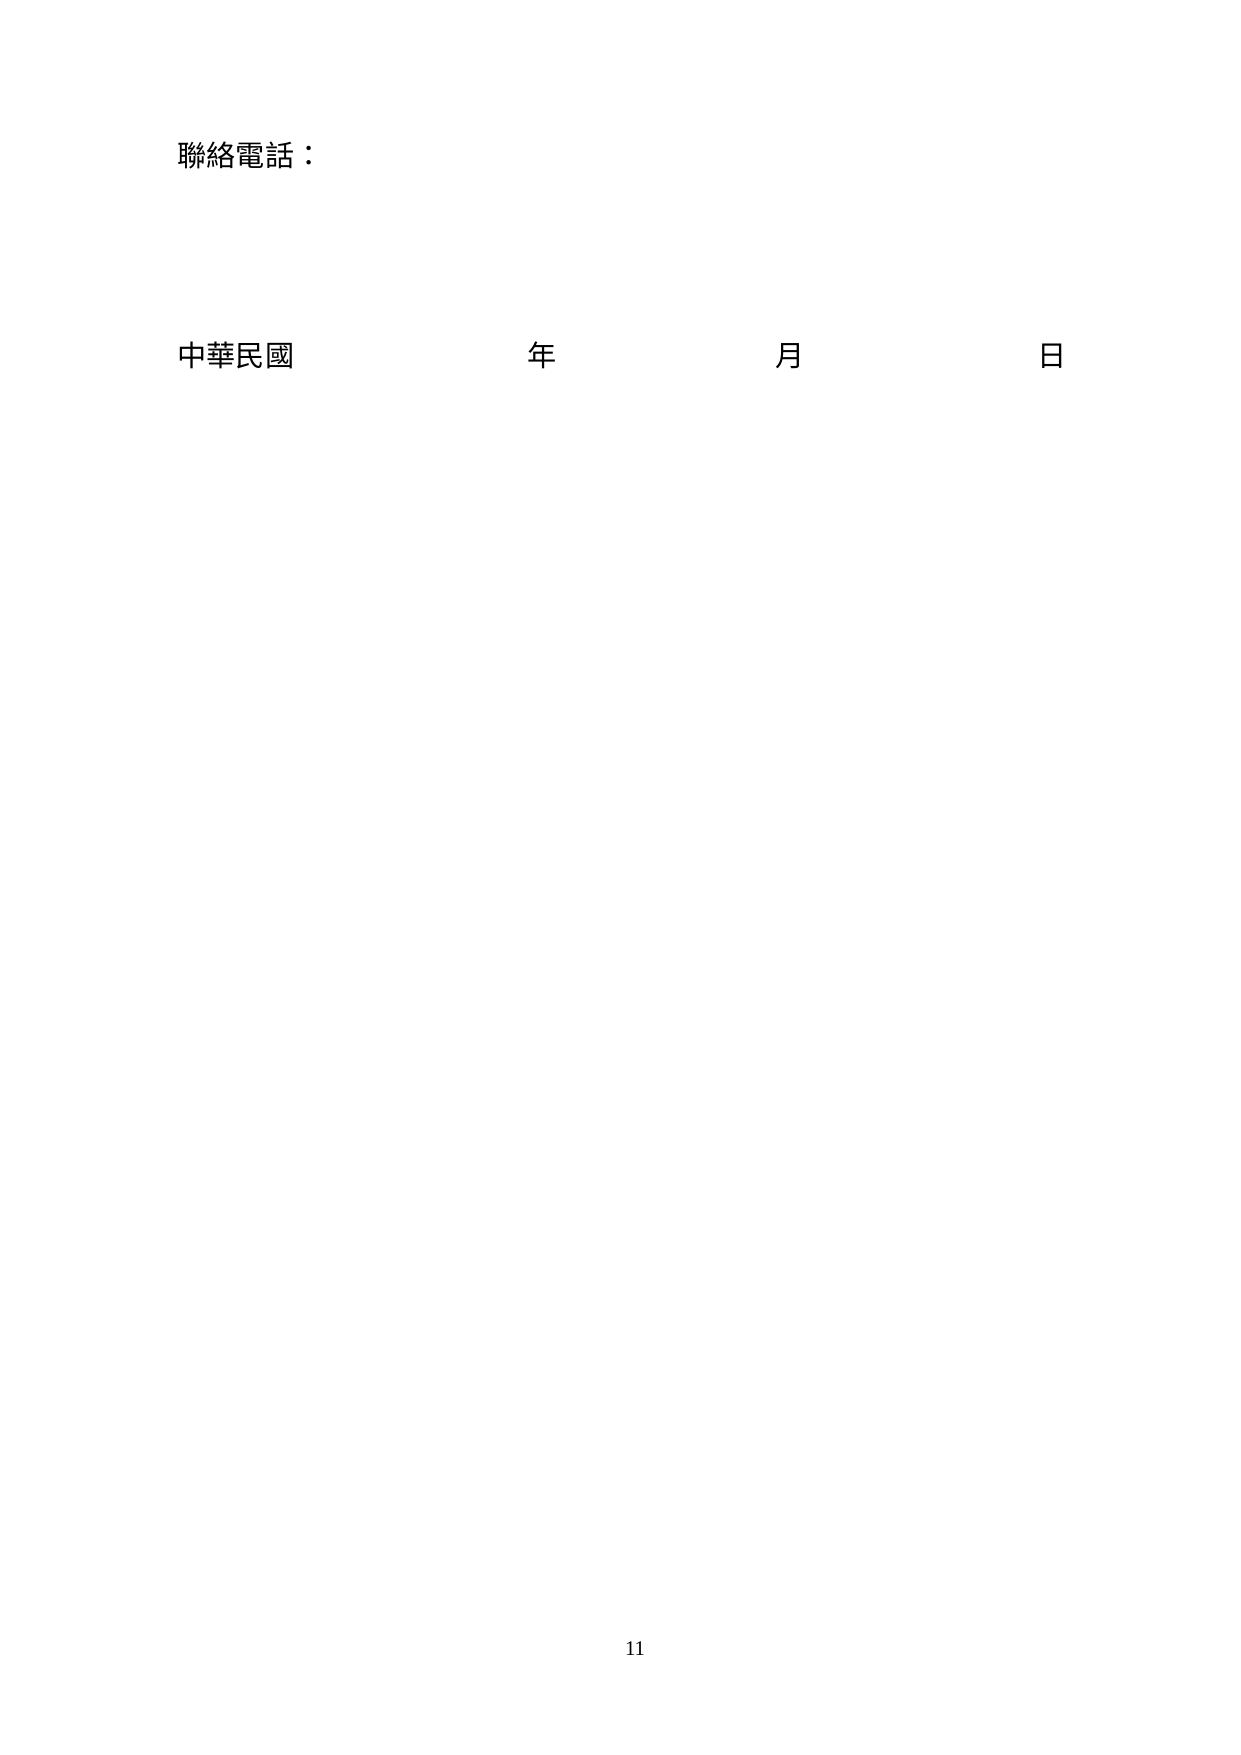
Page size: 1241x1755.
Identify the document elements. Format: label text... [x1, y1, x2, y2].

text 中華民國 年 月 日 [177, 312, 1093, 375]
text 聯絡電話： [177, 112, 1093, 175]
